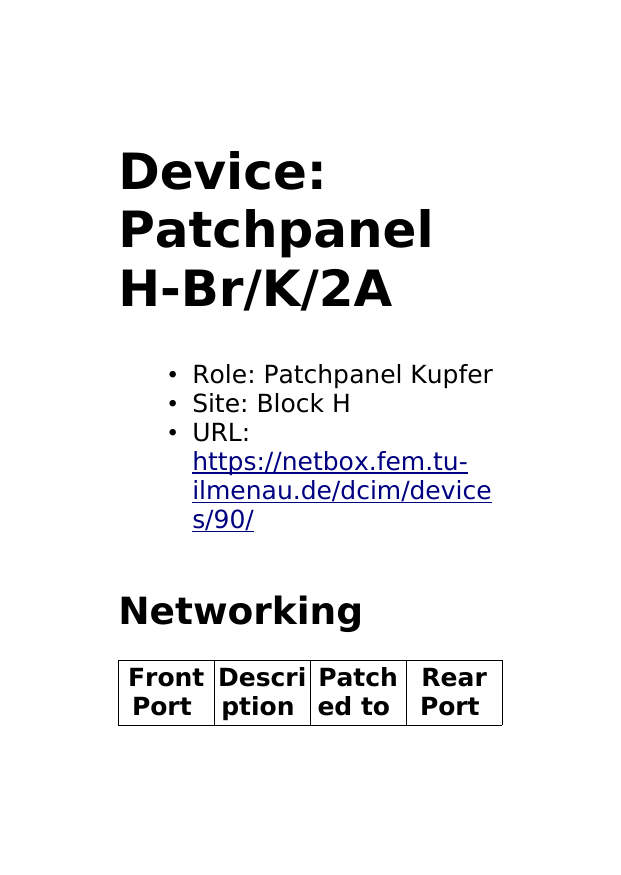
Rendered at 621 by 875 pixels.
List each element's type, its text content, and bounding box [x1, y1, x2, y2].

list URL: https://netbox.fem.tu-ilmenau.de/dcim/devices/90/ [177, 418, 502, 535]
list Role: Patchpanel Kupfer [177, 360, 502, 389]
table_header Description [215, 661, 310, 724]
subtitle Networking [118, 589, 502, 633]
subtitle Device: Patchpanel H-Br/K/2A [118, 143, 502, 318]
list Site: Block H [177, 389, 502, 418]
table_header Patched to [311, 661, 406, 724]
table_header Rear Port [407, 661, 502, 724]
table_header Front Port [119, 661, 214, 724]
